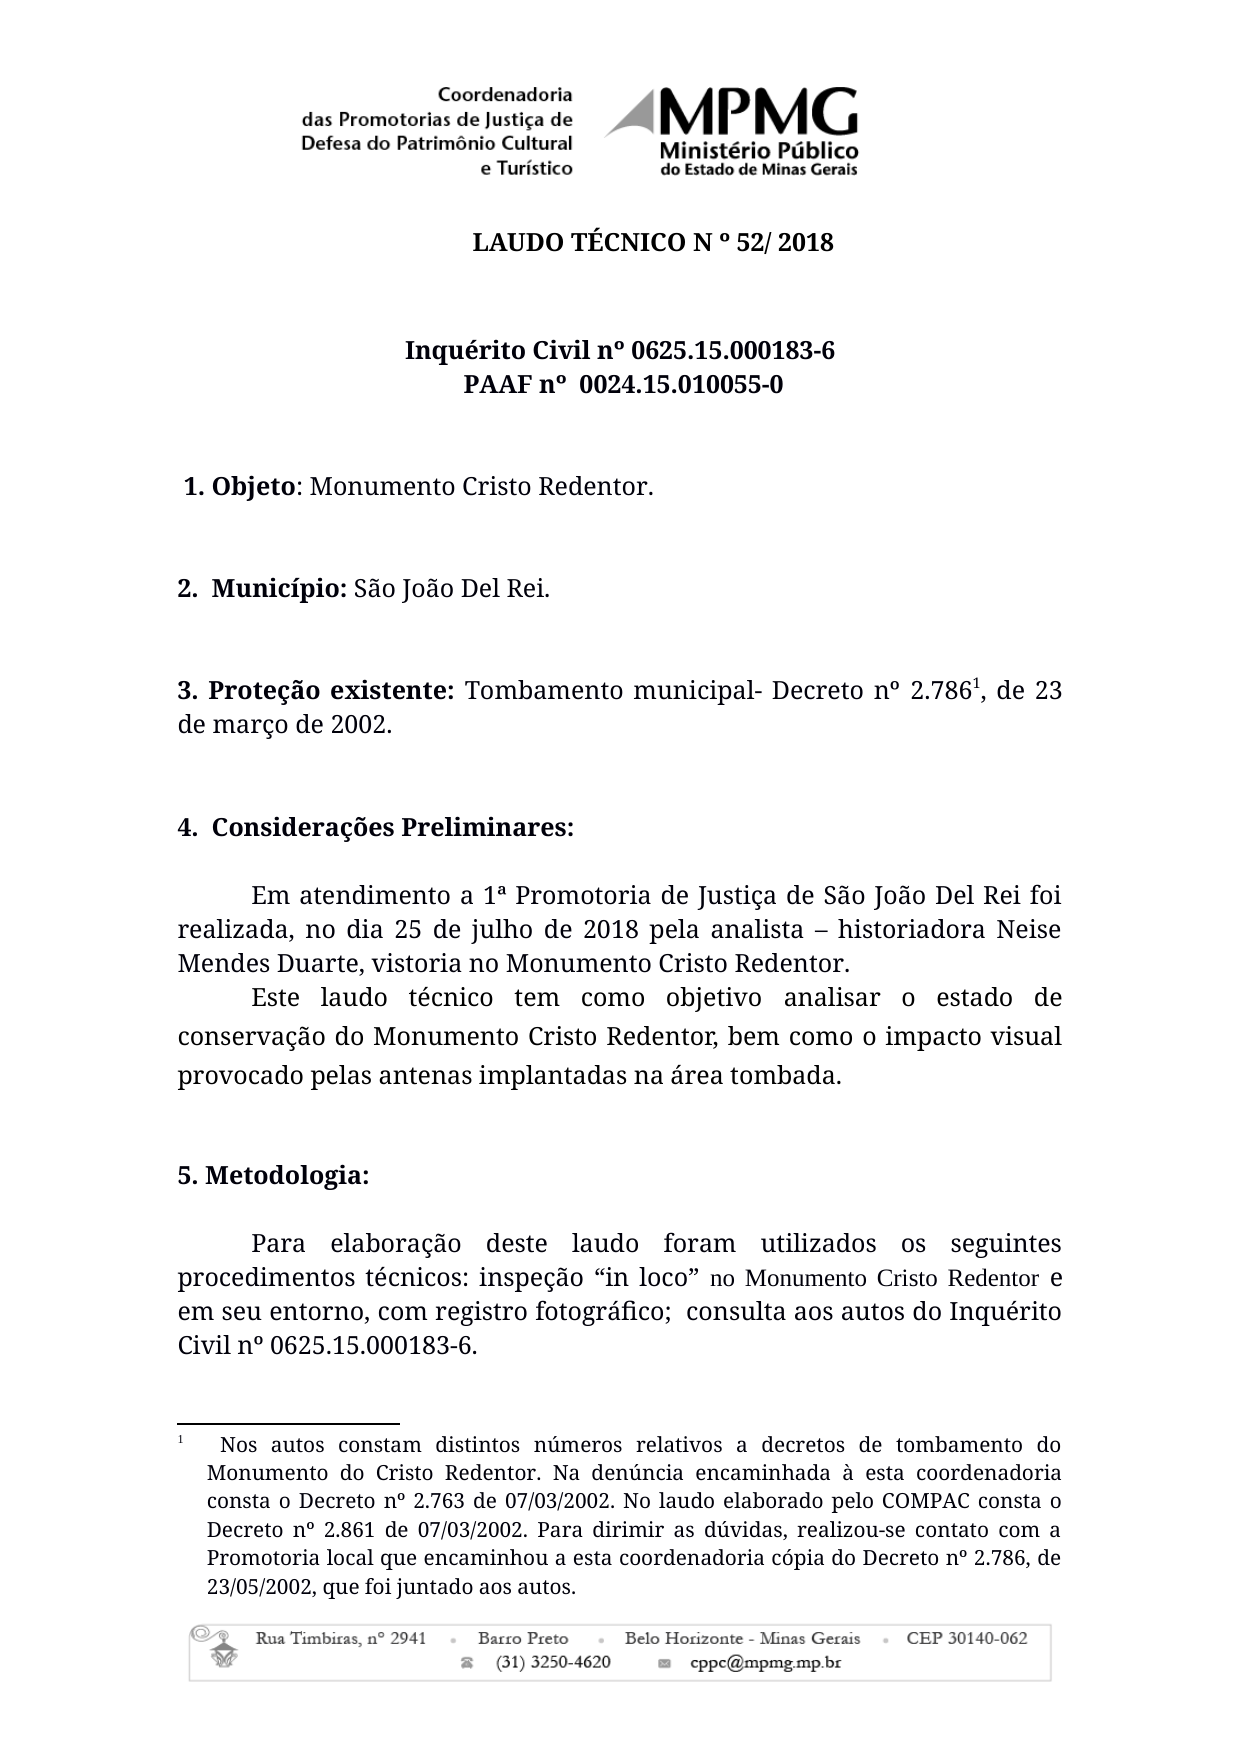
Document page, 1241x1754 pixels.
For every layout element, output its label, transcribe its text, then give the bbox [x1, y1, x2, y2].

text 2. Município: São João Del Rei. [177, 571, 1063, 605]
text Em atendimento a 1ª Promotoria de Justiça de São João Del Rei foi realizada, no dia 25 de julho de 2018 pela analista – historiadora Neise Mendes Duarte, vistoria no Monumento Cristo Redentor. [177, 877, 1063, 979]
text 3. Proteção existente: Tombamento municipal- Decreto nº 2.786, de 23 de março de 2002. [177, 673, 1063, 741]
text Para elaboração deste laudo foram utilizados os seguintes procedimentos técnicos: inspeção “in loco” no Monumento Cristo Redentor e em seu entorno, com registro fotográfico; consulta aos autos do Inquérito Civil nº 0625.15.000183-6. [177, 1226, 1063, 1362]
text Inquérito Civil nº 0625.15.000183-6 [177, 332, 1063, 366]
picture [177, 1616, 1062, 1688]
text 4. Considerações Preliminares: [177, 809, 1063, 843]
picture [177, 59, 1053, 192]
text Nos autos constam distintos números relativos a decretos de tombamento do Monumento do Cristo Redentor. Na denúncia encaminhada à esta coordenadoria consta o Decreto nº 2.763 de 07/03/2002. No laudo elaborado pelo COMPAC consta o Decreto nº 2.861 de 07/03/2002. Para dirimir as dúvidas, realizou-se contato com a Promotoria local que encaminhou a esta coordenadoria cópia do Decreto nº 2.786, de 23/05/2002, que foi juntado aos autos. [177, 1430, 1063, 1600]
text Este laudo técnico tem como objetivo analisar o estado de conservação do Monumento Cristo Redentor, bem como o impacto visual provocado pelas antenas implantadas na área tombada. [177, 979, 1063, 1092]
text PAAF nº 0024.15.010055-0 [177, 366, 1063, 400]
subtitle LAUDO TÉCNICO N º 52/ 2018 [177, 225, 1063, 259]
list 1. Objeto: Monumento Cristo Redentor. [177, 468, 1063, 503]
text 5. Metodologia: [177, 1157, 1063, 1191]
